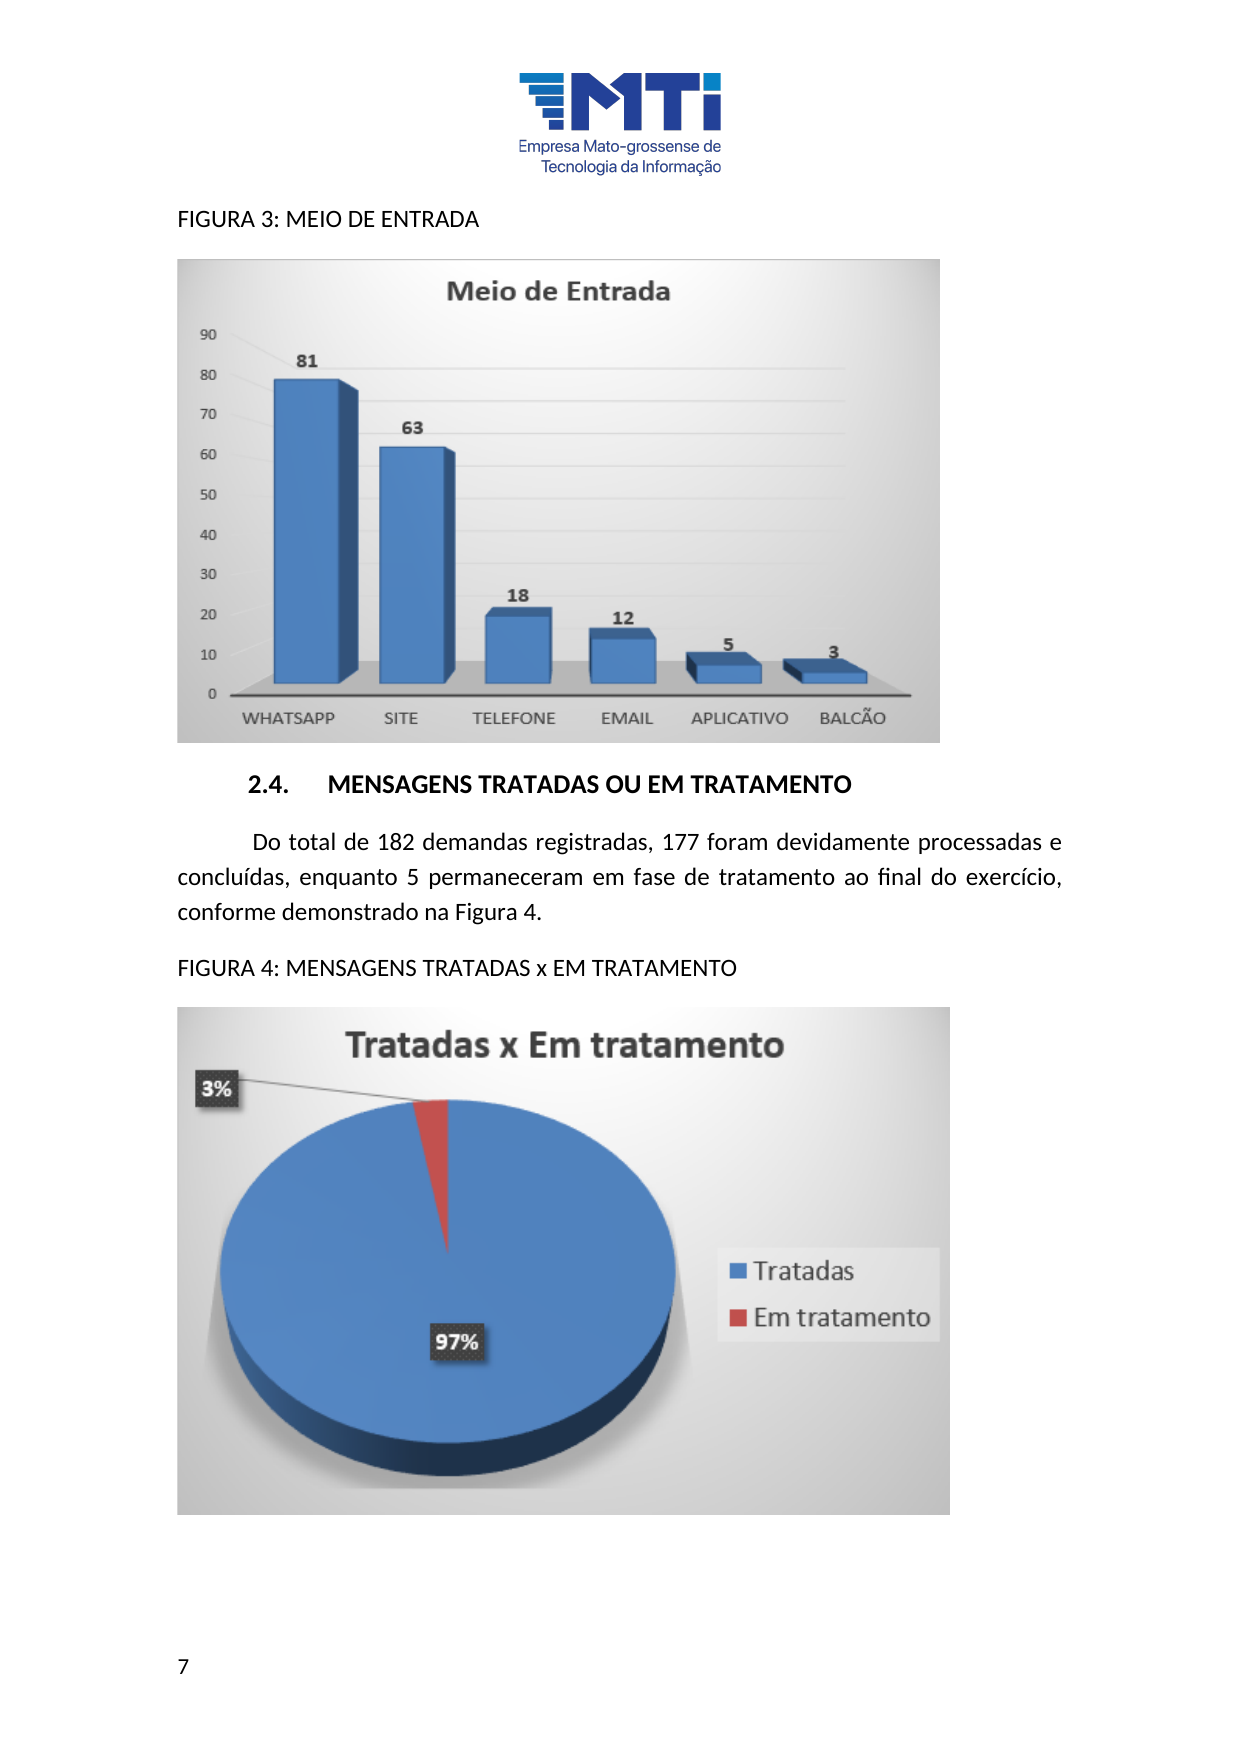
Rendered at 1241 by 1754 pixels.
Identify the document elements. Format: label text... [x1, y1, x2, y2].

picture [177, 259, 940, 743]
picture [519, 73, 721, 176]
text Do total de 182 demandas registradas, 177 foram devidamente processadas e concluídas, enquanto 5 permaneceram em fase de tratamento ao final do exercício, conforme demonstrado na Figura 4. [177, 826, 1063, 926]
text FIGURA 4: MENSAGENS TRATADAS x EM TRATAMENTO [177, 952, 1063, 982]
text FIGURA 3: MEIO DE ENTRADA [177, 203, 1063, 234]
subtitle MENSAGENS TRATADAS OU EM TRATAMENTO [290, 767, 1063, 800]
picture [177, 1007, 950, 1515]
